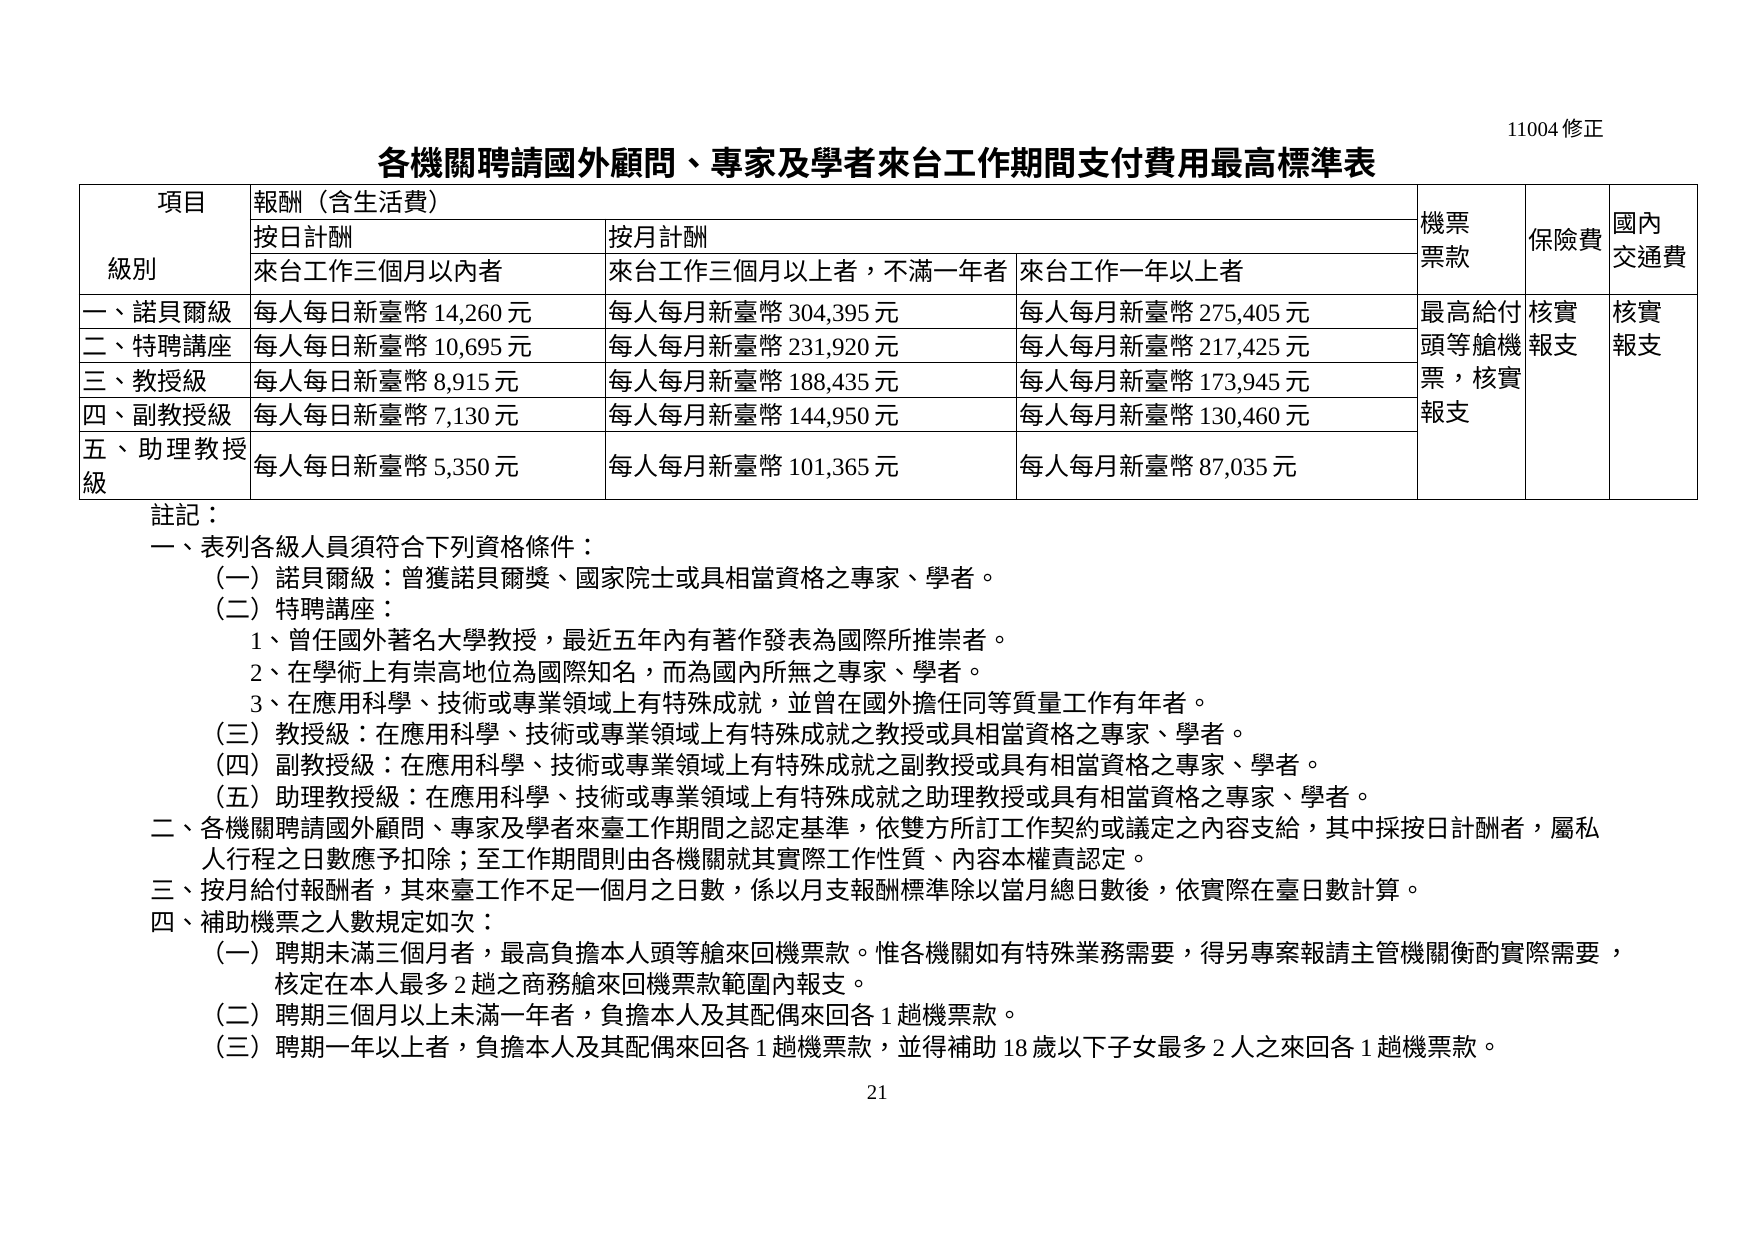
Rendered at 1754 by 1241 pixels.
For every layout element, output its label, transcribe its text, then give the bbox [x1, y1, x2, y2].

table_cell 每人每月新臺幣130,460元 [1017, 398, 1417, 431]
text （二）聘期三個月以上未滿一年者，負擔本人及其配偶來回各1趟機票款。 [200, 1000, 1604, 1031]
table_cell 每人每日新臺幣7,130元 [251, 398, 605, 431]
table_cell 每人每月新臺幣101,365元 [606, 432, 1016, 499]
table_cell 四、副教授級 [80, 398, 250, 431]
table_cell 核實 報支 [1526, 295, 1609, 499]
table_cell 三、教授級 [80, 363, 250, 397]
text 一、表列各級人員須符合下列資格條件： [150, 531, 1604, 562]
table_header 報酬（含生活費） [251, 185, 1417, 218]
table_header 保險費 [1526, 185, 1609, 293]
table_cell 一、諾貝爾級 [80, 295, 250, 328]
table_cell 最高給付頭等艙機票，核實報支 [1418, 295, 1525, 499]
table_cell 每人每日新臺幣14,260元 [251, 295, 605, 328]
table_cell 五、助理教授級 [80, 432, 250, 499]
table_cell 每人每月新臺幣217,425元 [1017, 329, 1417, 362]
text 三、按月給付報酬者，其來臺工作不足一個月之日數，係以月支報酬標準除以當月總日數後，依實際在臺日數計算。 [150, 875, 1604, 906]
text （一）諾貝爾級：曾獲諾貝爾獎、國家院士或具相當資格之專家、學者。 [150, 562, 1604, 593]
table_cell 每人每月新臺幣87,035元 [1017, 432, 1417, 499]
table_cell 二、特聘講座 [80, 329, 250, 362]
text （三）教授級：在應用科學、技術或專業領域上有特殊成就之教授或具相當資格之專家、學者。 [150, 718, 1604, 750]
text （二）特聘講座： [150, 593, 1604, 625]
text （五）助理教授級：在應用科學、技術或專業領域上有特殊成就之助理教授或具有相當資格之專家、學者。 [150, 781, 1604, 812]
table_cell 來台工作三個月以上者，不滿一年者 [606, 254, 1016, 293]
table_cell 每人每月新臺幣188,435元 [606, 363, 1016, 397]
table_cell 每人每月新臺幣304,395元 [606, 295, 1016, 328]
text 註記： [150, 500, 1604, 531]
text 二、各機關聘請國外顧問、專家及學者來臺工作期間之認定基準，依雙方所訂工作契約或議定之內容支給，其中採按日計酬者，屬私人行程之日數應予扣除；至工作期間則由各機關就其實際工作性質、內容本權責認定。 [150, 812, 1604, 875]
table_header 項目 級別 [80, 185, 250, 293]
table_cell 按日計酬 [251, 220, 605, 253]
text （四）副教授級：在應用科學、技術或專業領域上有特殊成就之副教授或具有相當資格之專家、學者。 [150, 750, 1604, 781]
table_header 國內 交通費 [1610, 185, 1697, 293]
table_header 機票 票款 [1418, 185, 1525, 293]
text 3、在應用科學、技術或專業領域上有特殊成就，並曾在國外擔任同等質量工作有年者。 [212, 687, 1604, 718]
table_cell 按月計酬 [606, 220, 1417, 253]
text 1、曾任國外著名大學教授，最近五年內有著作發表為國際所推崇者。 [212, 625, 1604, 656]
table_cell 每人每月新臺幣144,950元 [606, 398, 1016, 431]
text （三）聘期一年以上者，負擔本人及其配偶來回各1趟機票款，並得補助18歲以下子女最多2人之來回各1趟機票款。 [200, 1031, 1604, 1062]
table_cell 核實 報支 [1610, 295, 1697, 499]
table_cell 每人每日新臺幣8,915元 [251, 363, 605, 397]
text 四、補助機票之人數規定如次： [150, 906, 1604, 937]
table_cell 每人每月新臺幣231,920元 [606, 329, 1016, 362]
text 2、在學術上有崇高地位為國際知名，而為國內所無之專家、學者。 [212, 656, 1604, 687]
table_cell 每人每日新臺幣10,695元 [251, 329, 605, 362]
text 各機關聘請國外顧問、專家及學者來台工作期間支付費用最高標準表 [150, 142, 1604, 184]
table_cell 每人每月新臺幣173,945元 [1017, 363, 1417, 397]
table_cell 每人每日新臺幣5,350元 [251, 432, 605, 499]
text （一）聘期未滿三個月者，最高負擔本人頭等艙來回機票款。惟各機關如有特殊業務需要，得另專案報請主管機關衡酌實際需要，核定在本人最多2趟之商務艙來回機票款範圍內報支。 [200, 937, 1604, 1000]
table_cell 來台工作三個月以內者 [251, 254, 605, 293]
table_cell 來台工作一年以上者 [1017, 254, 1417, 293]
table_cell 每人每月新臺幣275,405元 [1017, 295, 1417, 328]
